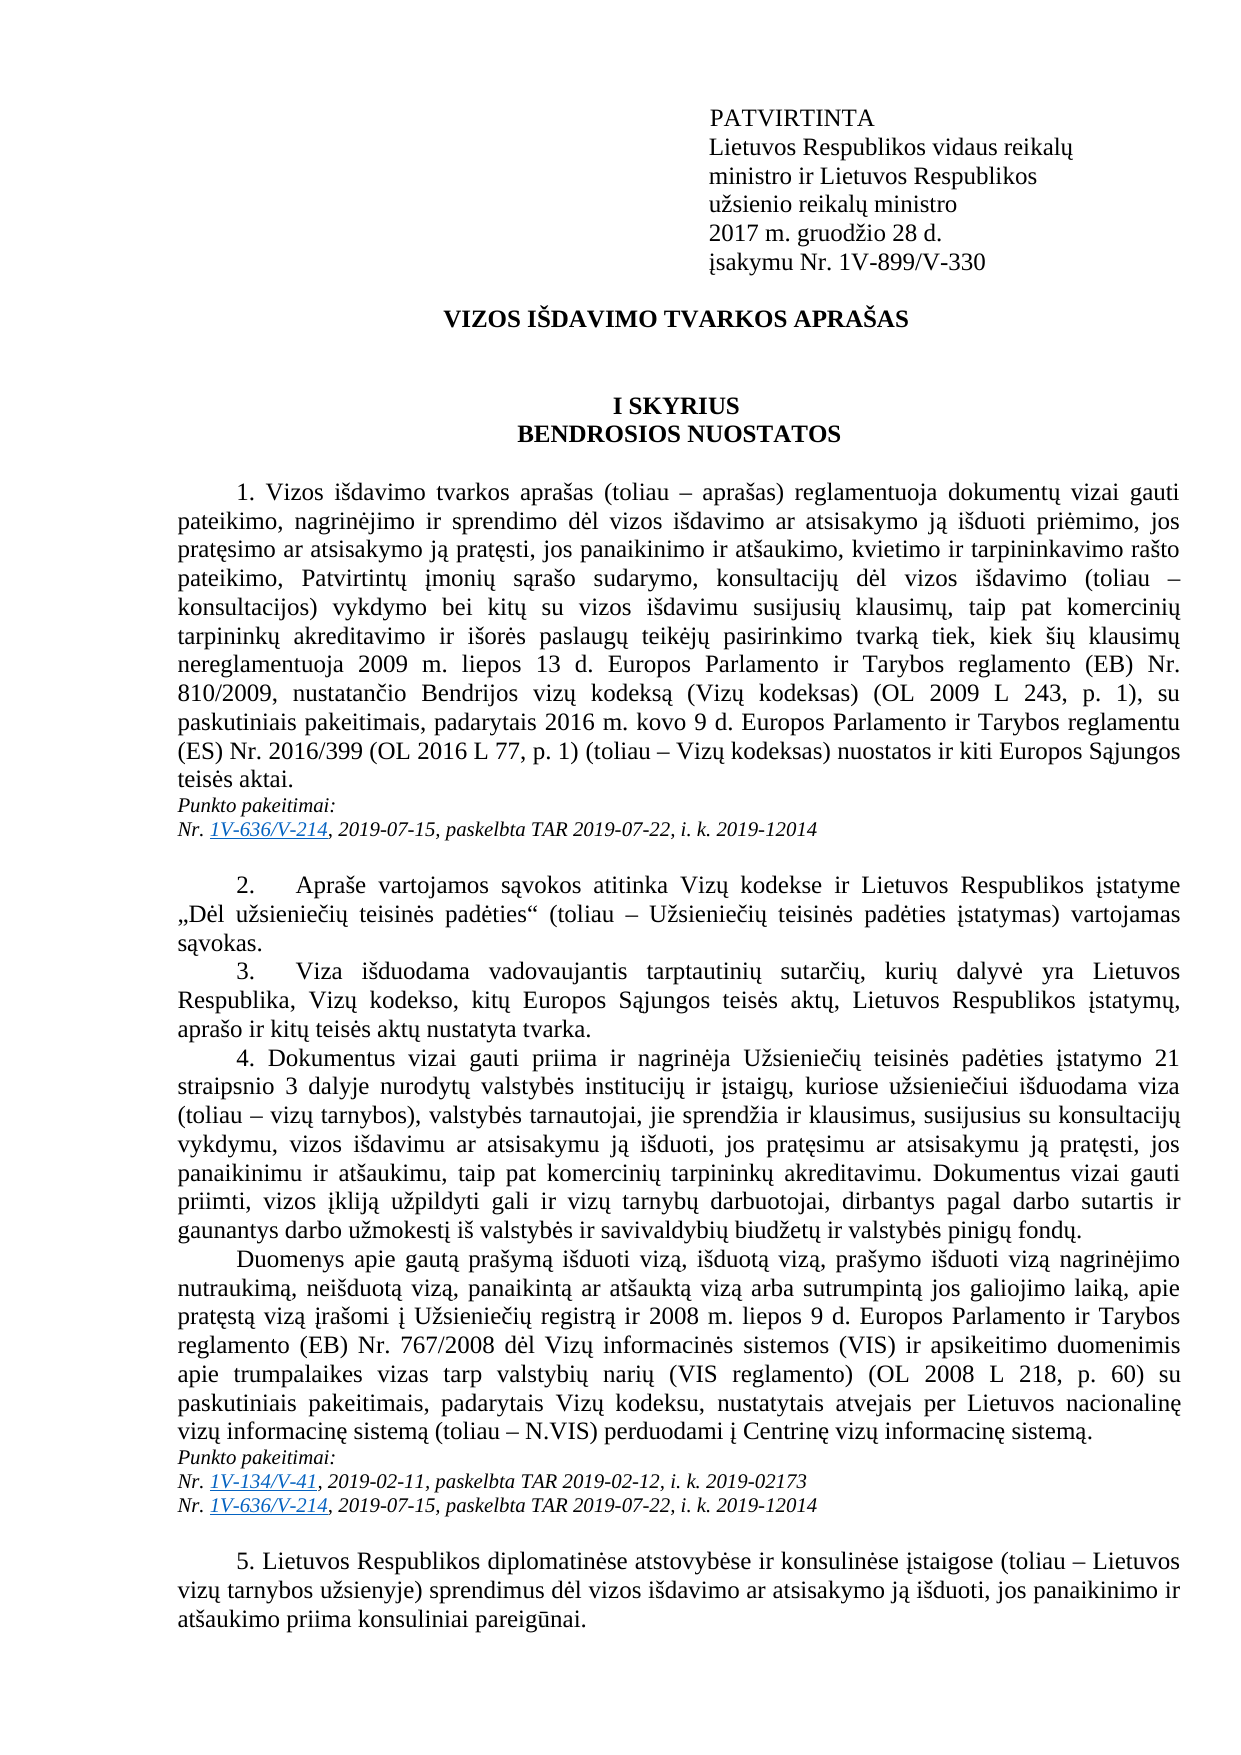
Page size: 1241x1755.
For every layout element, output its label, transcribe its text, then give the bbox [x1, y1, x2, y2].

text įsakymu Nr. 1V-899/V-330 [177, 247, 1181, 276]
text 5. Lietuvos Respublikos diplomatinėse atstovybėse ir konsulinėse įstaigose (toliau – Lietuvos vizų tarnybos užsienyje) sprendimus dėl vizos išdavimo ar atsisakymo ją išduoti, jos panaikinimo ir atšaukimo priima konsuliniai pareigūnai. [177, 1546, 1181, 1632]
text Lietuvos Respublikos vidaus reikalų [177, 132, 1181, 161]
text Punkto pakeitimai: [177, 793, 1181, 817]
text VIZOS IŠDAVIMO TVARKOS APRAŠAS [177, 304, 1181, 333]
text PATVIRTINTA [177, 103, 1181, 132]
text Nr. 1V-636/V-214, 2019-07-15, paskelbta TAR 2019-07-22, i. k. 2019-12014 [177, 1493, 1181, 1517]
text 3. Viza išduodama vadovaujantis tarptautinių sutarčių, kurių dalyvė yra Lietuvos Respublika, Vizų kodekso, kitų Europos Sąjungos teisės aktų, Lietuvos Respublikos įstatymų, aprašo ir kitų teisės aktų nustatyta tvarka. [177, 956, 1181, 1043]
text užsienio reikalų ministro [177, 189, 1181, 218]
text Nr. 1V-636/V-214, 2019-07-15, paskelbta TAR 2019-07-22, i. k. 2019-12014 [177, 817, 1181, 841]
text 2. Apraše vartojamos sąvokos atitinka Vizų kodekse ir Lietuvos Respublikos įstatyme „Dėl užsieniečių teisinės padėties“ (toliau – Užsieniečių teisinės padėties įstatymas) vartojamas sąvokas. [177, 870, 1181, 956]
text ministro ir Lietuvos Respublikos [177, 161, 1181, 189]
text Punkto pakeitimai: [177, 1445, 1181, 1469]
text 1. Vizos išdavimo tvarkos aprašas (toliau – aprašas) reglamentuoja dokumentų vizai gauti pateikimo, nagrinėjimo ir sprendimo dėl vizos išdavimo ar atsisakymo ją išduoti priėmimo, jos pratęsimo ar atsisakymo ją pratęsti, jos panaikinimo ir atšaukimo, kvietimo ir tarpininkavimo rašto pateikimo, Patvirtintų įmonių sąrašo sudarymo, konsultacijų dėl vizos išdavimo (toliau – konsultacijos) vykdymo bei kitų su vizos išdavimu susijusių klausimų, taip pat komercinių tarpininkų akreditavimo ir išorės paslaugų teikėjų pasirinkimo tvarką tiek, kiek šių klausimų nereglamentuoja 2009 m. liepos 13 d. Europos Parlamento ir Tarybos reglamento (EB) Nr. 810/2009, nustatančio Bendrijos vizų kodeksą (Vizų kodeksas) (OL 2009 L 243, p. 1), su paskutiniais pakeitimais, padarytais 2016 m. kovo 9 d. Europos Parlamento ir Tarybos reglamentu (ES) Nr. 2016/399 (OL 2016 L 77, p. 1) (toliau – Vizų kodeksas) nuostatos ir kiti Europos Sąjungos teisės aktai. [177, 477, 1181, 793]
text Nr. 1V-134/V-41, 2019-02-11, paskelbta TAR 2019-02-12, i. k. 2019-02173 [177, 1469, 1181, 1493]
text 2017 m. gruodžio 28 d. [177, 218, 1181, 247]
text Duomenys apie gautą prašymą išduoti vizą, išduotą vizą, prašymo išduoti vizą nagrinėjimo nutraukimą, neišduotą vizą, panaikintą ar atšauktą vizą arba sutrumpintą jos galiojimo laiką, apie pratęstą vizą įrašomi į Užsieniečių registrą ir 2008 m. liepos 9 d. Europos Parlamento ir Tarybos reglamento (EB) Nr. 767/2008 dėl Vizų informacinės sistemos (VIS) ir apsikeitimo duomenimis apie trumpalaikes vizas tarp valstybių narių (VIS reglamento) (OL 2008 L 218, p. 60) su paskutiniais pakeitimais, padarytais Vizų kodeksu, nustatytais atvejais per Lietuvos nacionalinę vizų informacinę sistemą (toliau – N.VIS) perduodami į Centrinę vizų informacinę sistemą. [177, 1244, 1181, 1445]
text i SKYRIUS [177, 391, 1181, 419]
text 4. Dokumentus vizai gauti priima ir nagrinėja Užsieniečių teisinės padėties įstatymo 21 straipsnio 3 dalyje nurodytų valstybės institucijų ir įstaigų, kuriose užsieniečiui išduodama viza (toliau – vizų tarnybos), valstybės tarnautojai, jie sprendžia ir klausimus, susijusius su konsultacijų vykdymu, vizos išdavimu ar atsisakymu ją išduoti, jos pratęsimu ar atsisakymu ją pratęsti, jos panaikinimu ir atšaukimu, taip pat komercinių tarpininkų akreditavimu. Dokumentus vizai gauti priimti, vizos įkliją užpildyti gali ir vizų tarnybų darbuotojai, dirbantys pagal darbo sutartis ir gaunantys darbo užmokestį iš valstybės ir savivaldybių biudžetų ir valstybės pinigų fondų. [177, 1043, 1181, 1244]
text BENDROSIOS NUOSTATOS [177, 419, 1181, 448]
